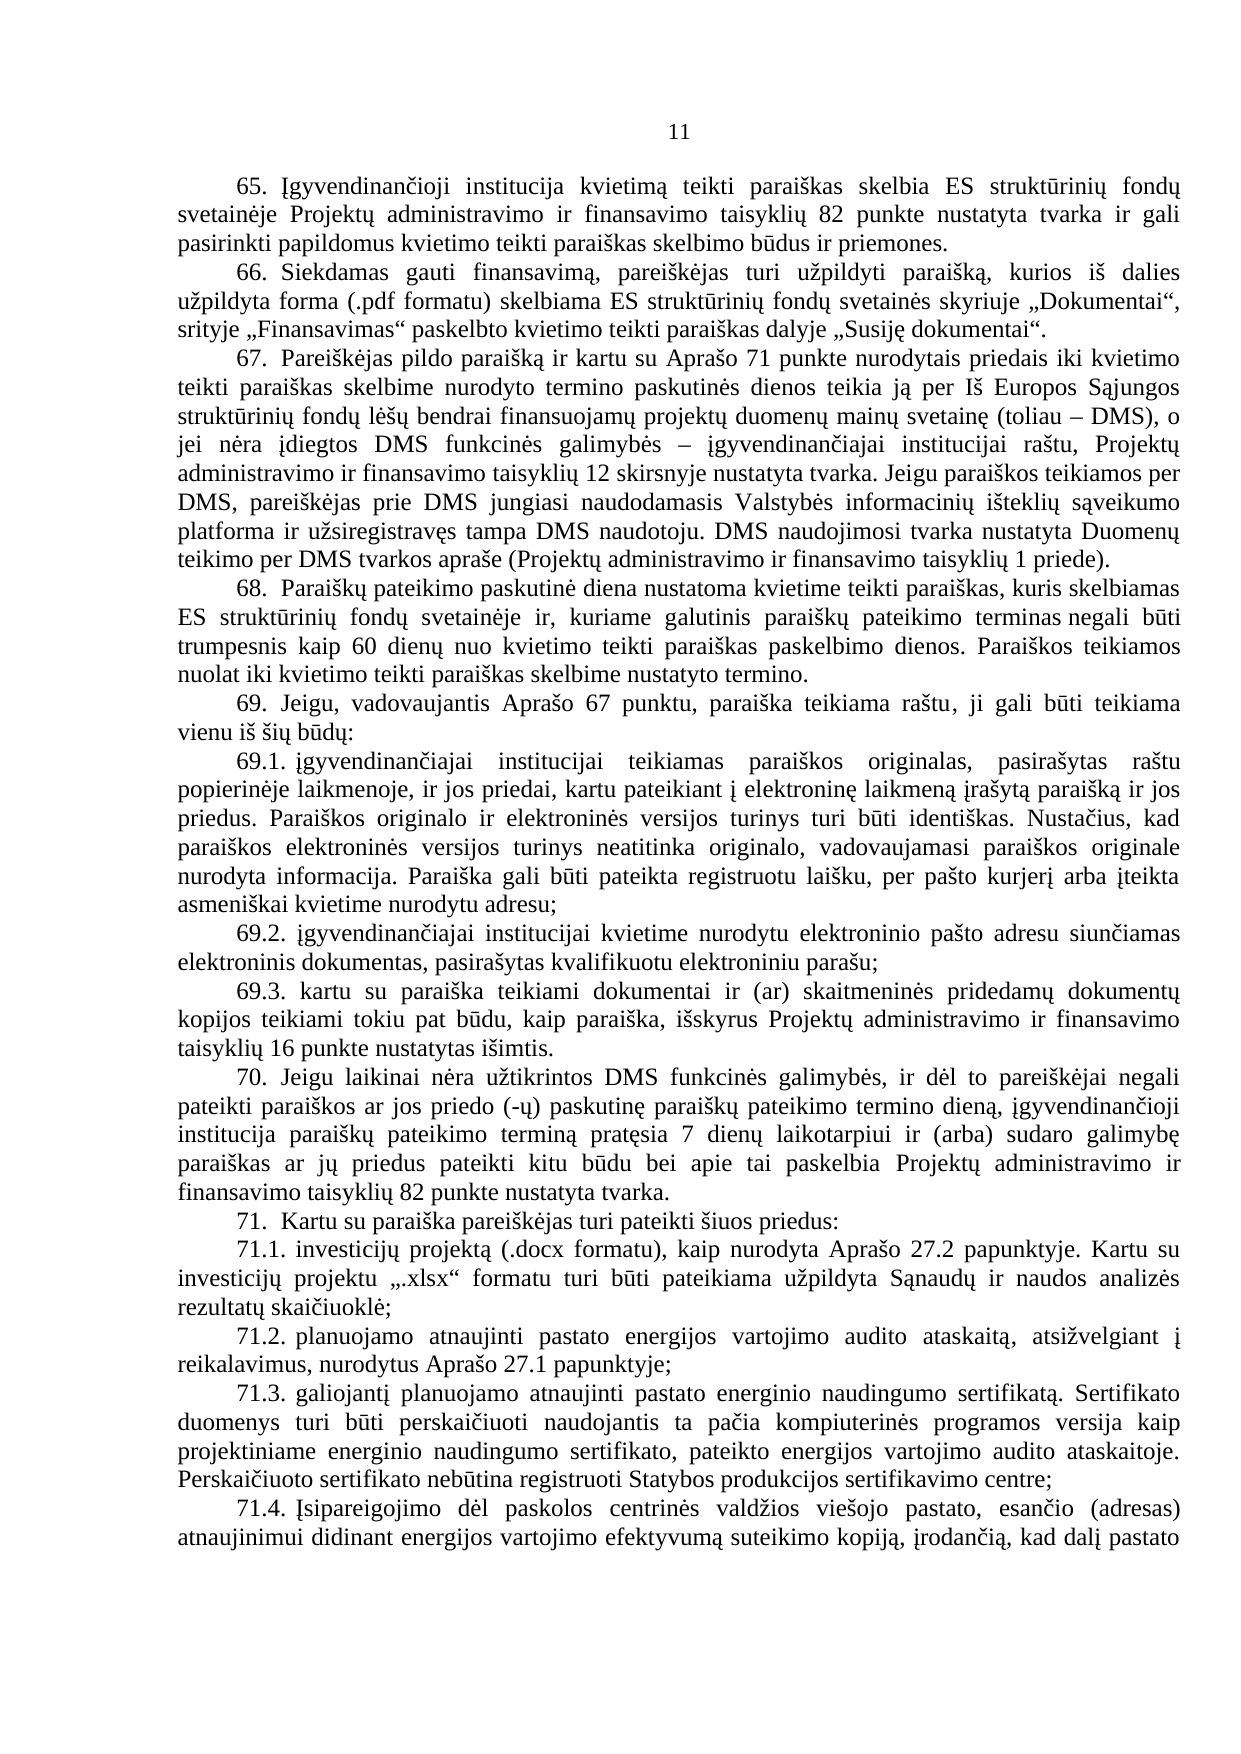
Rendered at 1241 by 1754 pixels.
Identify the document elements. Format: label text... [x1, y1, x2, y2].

text 65. Įgyvendinančioji institucija kvietimą teikti paraiškas skelbia ES struktūrinių fondų svetainėje Projektų administravimo ir finansavimo taisyklių 82 punkte nustatyta tvarka ir gali pasirinkti papildomus kvietimo teikti paraiškas skelbimo būdus ir priemones. [177, 171, 1181, 257]
text 71.3. galiojantį planuojamo atnaujinti pastato energinio naudingumo sertifikatą. Sertifikato duomenys turi būti perskaičiuoti naudojantis ta pačia kompiuterinės programos versija kaip projektiniame energinio naudingumo sertifikato, pateikto energijos vartojimo audito ataskaitoje. Perskaičiuoto sertifikato nebūtina registruoti Statybos produkcijos sertifikavimo centre; [177, 1378, 1181, 1493]
text 70. Jeigu laikinai nėra užtikrintos DMS funkcinės galimybės, ir dėl to pareiškėjai negali pateikti paraiškos ar jos priedo (-ų) paskutinę paraiškų pateikimo termino dieną, įgyvendinančioji institucija paraiškų pateikimo terminą pratęsia 7 dienų laikotarpiui ir (arba) sudaro galimybę paraiškas ar jų priedus pateikti kitu būdu bei apie tai paskelbia Projektų administravimo ir finansavimo taisyklių 82 punkte nustatyta tvarka. [177, 1062, 1181, 1206]
text 71.4. Įsipareigojimo dėl paskolos centrinės valdžios viešojo pastato, esančio (adresas) atnaujinimui didinant energijos vartojimo efektyvumą suteikimo kopiją, įrodančią, kad dalį pastato [177, 1493, 1181, 1551]
text 71.1. investicijų projektą (.docx formatu), kaip nurodyta Aprašo 27.2 papunktyje. Kartu su investicijų projektu „.xlsx“ formatu turi būti pateikiama užpildyta Sąnaudų ir naudos analizės rezultatų skaičiuoklė; [177, 1234, 1181, 1321]
text 66. Siekdamas gauti finansavimą, pareiškėjas turi užpildyti paraišką, kurios iš dalies užpildyta forma (.pdf formatu) skelbiama ES struktūrinių fondų svetainės skyriuje „Dokumentai“, srityje „Finansavimas“ paskelbto kvietimo teikti paraiškas dalyje „Susiję dokumentai“. [177, 257, 1181, 343]
text 69. Jeigu, vadovaujantis Aprašo 67 punktu, paraiška teikiama raštu, ji gali būti teikiama vienu iš šių būdų: [177, 688, 1181, 746]
text 69.3. kartu su paraiška teikiami dokumentai ir (ar) skaitmeninės pridedamų dokumentų kopijos teikiami tokiu pat būdu, kaip paraiška, išskyrus Projektų administravimo ir finansavimo taisyklių 16 punkte nustatytas išimtis. [177, 976, 1181, 1062]
text 69.1. įgyvendinančiajai institucijai teikiamas paraiškos originalas, pasirašytas raštu popierinėje laikmenoje, ir jos priedai, kartu pateikiant į elektroninę laikmeną įrašytą paraišką ir jos priedus. Paraiškos originalo ir elektroninės versijos turinys turi būti identiškas. Nustačius, kad paraiškos elektroninės versijos turinys neatitinka originalo, vadovaujamasi paraiškos originale nurodyta informacija. Paraiška gali būti pateikta registruotu laišku, per pašto kurjerį arba įteikta asmeniškai kvietime nurodytu adresu; [177, 746, 1181, 918]
text 68. Paraiškų pateikimo paskutinė diena nustatoma kvietime teikti paraiškas, kuris skelbiamas ES struktūrinių fondų svetainėje ir, kuriame galutinis paraiškų pateikimo terminas negali būti trumpesnis kaip 60 dienų nuo kvietimo teikti paraiškas paskelbimo dienos. Paraiškos teikiamos nuolat iki kvietimo teikti paraiškas skelbime nustatyto termino. [177, 573, 1181, 688]
text 67. Pareiškėjas pildo paraišką ir kartu su Aprašo 71 punkte nurodytais priedais iki kvietimo teikti paraiškas skelbime nurodyto termino paskutinės dienos teikia ją per Iš Europos Sąjungos struktūrinių fondų lėšų bendrai finansuojamų projektų duomenų mainų svetainę (toliau – DMS), o jei nėra įdiegtos DMS funkcinės galimybės – įgyvendinančiajai institucijai raštu, Projektų administravimo ir finansavimo taisyklių 12 skirsnyje nustatyta tvarka. Jeigu paraiškos teikiamos per DMS, pareiškėjas prie DMS jungiasi naudodamasis Valstybės informacinių išteklių sąveikumo platforma ir užsiregistravęs tampa DMS naudotoju. DMS naudojimosi tvarka nustatyta Duomenų teikimo per DMS tvarkos apraše (Projektų administravimo ir finansavimo taisyklių 1 priede). [177, 343, 1181, 573]
text 71. Kartu su paraiška pareiškėjas turi pateikti šiuos priedus: [177, 1206, 1181, 1234]
text 71.2. planuojamo atnaujinti pastato energijos vartojimo audito ataskaitą, atsižvelgiant į reikalavimus, nurodytus Aprašo 27.1 papunktyje; [177, 1321, 1181, 1378]
text 69.2. įgyvendinančiajai institucijai kvietime nurodytu elektroninio pašto adresu siunčiamas elektroninis dokumentas, pasirašytas kvalifikuotu elektroniniu parašu; [177, 918, 1181, 976]
